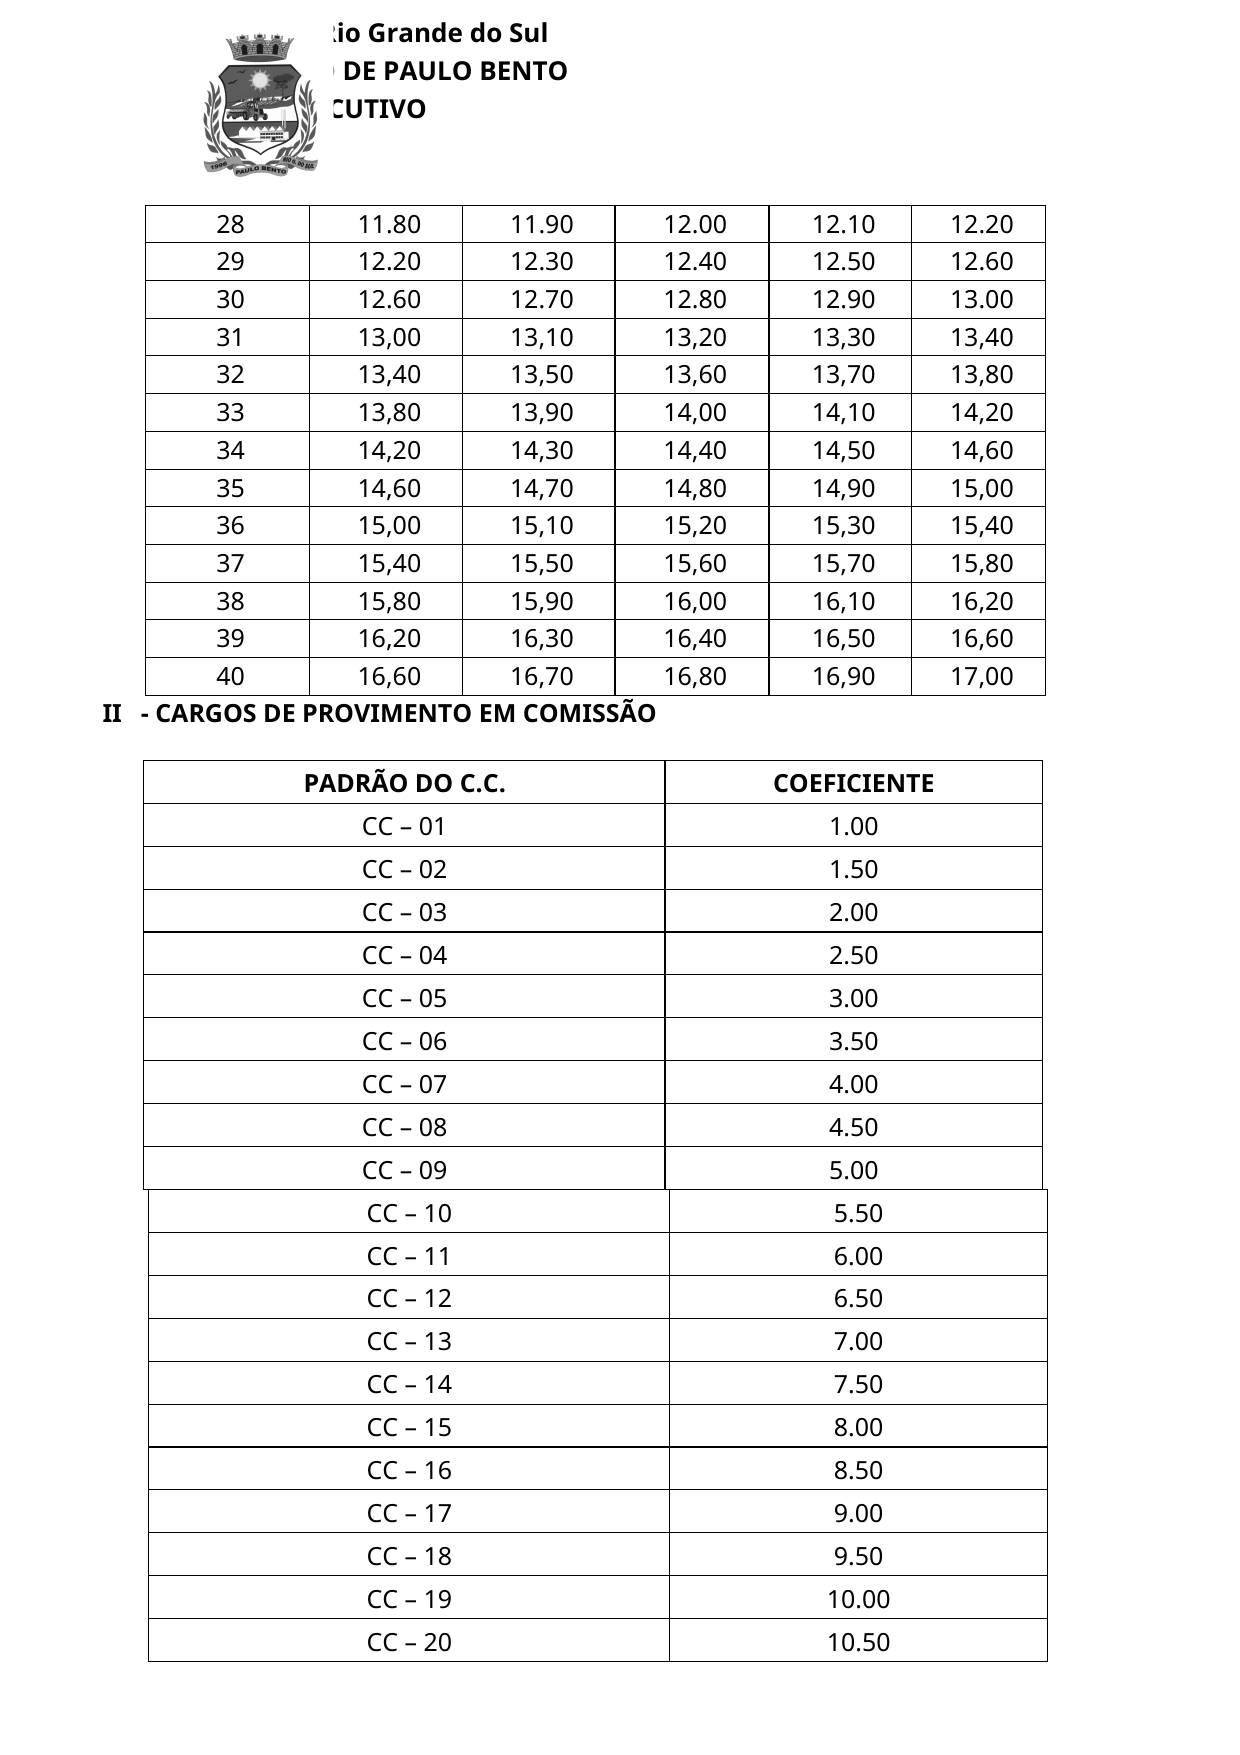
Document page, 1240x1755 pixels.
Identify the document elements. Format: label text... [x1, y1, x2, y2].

table_cell [141, 544, 145, 582]
table_cell 11.80 [310, 206, 462, 242]
table_cell 8.00 [670, 1405, 1047, 1446]
table_cell 12.70 [463, 281, 614, 318]
table_cell [141, 469, 145, 506]
table_cell 13,30 [770, 319, 911, 355]
table_cell [144, 1618, 148, 1661]
table_cell 14,70 [463, 470, 614, 506]
table_cell [1043, 1146, 1047, 1189]
table_cell 37 [146, 545, 309, 582]
table_cell 12.30 [463, 243, 614, 280]
table_cell 39 [146, 620, 309, 657]
table_header PADRÃO DO C.C. [144, 761, 664, 803]
table_cell [144, 1232, 148, 1275]
table_cell 16,90 [770, 658, 911, 695]
table_cell 15,10 [463, 507, 614, 544]
table_cell 2.00 [666, 890, 1042, 931]
table_cell CC – 01 [144, 804, 664, 846]
table_cell [141, 619, 145, 657]
table_cell 12.10 [770, 206, 911, 242]
table_cell 12.40 [616, 243, 768, 280]
table_cell 13,50 [463, 356, 614, 393]
table_cell 12.80 [616, 281, 768, 318]
table_cell 29 [146, 243, 309, 280]
table_cell 15,50 [463, 545, 614, 582]
table_cell 1.50 [666, 847, 1042, 888]
table_cell 34 [146, 432, 309, 468]
table_cell 16,40 [616, 620, 768, 657]
table_cell 12.20 [912, 206, 1045, 242]
table_cell CC – 04 [144, 933, 664, 974]
table_cell CC – 20 [149, 1619, 669, 1661]
table_cell 11.90 [463, 206, 614, 242]
table_cell [141, 431, 145, 468]
table_cell 6.50 [670, 1276, 1047, 1318]
table_cell 16,60 [912, 620, 1045, 657]
table_cell 15,90 [463, 583, 614, 619]
table_cell 15,40 [912, 507, 1045, 544]
table_cell [141, 657, 145, 695]
table_cell 7.50 [670, 1362, 1047, 1403]
table_cell 14,60 [912, 432, 1045, 468]
table_cell [1043, 974, 1047, 1017]
table_cell 35 [146, 470, 309, 506]
table_cell CC – 09 [144, 1147, 664, 1189]
table_cell 12.60 [912, 243, 1045, 280]
table_cell 3.50 [666, 1018, 1042, 1060]
table_cell 15,00 [310, 507, 462, 544]
table_cell 4.50 [666, 1104, 1042, 1146]
table_cell [141, 242, 145, 280]
table_cell 12.50 [770, 243, 911, 280]
table_cell 15,60 [616, 545, 768, 582]
table_cell [1043, 1017, 1047, 1060]
table_cell 31 [146, 319, 309, 355]
table_cell 14,30 [463, 432, 614, 468]
table_cell [1043, 1060, 1047, 1103]
table_cell 15,00 [912, 470, 1045, 506]
table_cell 14,10 [770, 394, 911, 431]
table_cell 5.50 [670, 1190, 1047, 1232]
table_cell CC – 06 [144, 1018, 664, 1060]
table_cell 28 [146, 206, 309, 242]
table_cell 16,50 [770, 620, 911, 657]
table_cell [141, 318, 145, 355]
table_cell 13,40 [912, 319, 1045, 355]
table_cell 15,80 [310, 583, 462, 619]
table_cell 15,30 [770, 507, 911, 544]
table_cell 14,40 [616, 432, 768, 468]
table_cell CC – 12 [149, 1276, 669, 1318]
table_cell 15,40 [310, 545, 462, 582]
table_cell 16,10 [770, 583, 911, 619]
table_cell [144, 1275, 148, 1318]
table_cell 16,00 [616, 583, 768, 619]
table_cell 16,20 [310, 620, 462, 657]
table_cell 13,80 [310, 394, 462, 431]
table_cell [144, 1446, 148, 1489]
table_cell 36 [146, 507, 309, 544]
table_cell 16,60 [310, 658, 462, 695]
table_cell 14,00 [616, 394, 768, 431]
table_cell 1.00 [666, 804, 1042, 846]
table_cell CC – 11 [149, 1233, 669, 1275]
table_cell [141, 393, 145, 431]
table_cell 12.60 [310, 281, 462, 318]
table_cell CC – 18 [149, 1533, 669, 1575]
table_cell [144, 1318, 148, 1361]
table_cell [144, 1532, 148, 1575]
table_cell 12.90 [770, 281, 911, 318]
table_cell 3.00 [666, 975, 1042, 1017]
table_cell 15,80 [912, 545, 1045, 582]
table_cell [144, 1575, 148, 1618]
table_cell 5.00 [666, 1147, 1042, 1189]
table_cell 38 [146, 583, 309, 619]
table_cell [141, 205, 145, 242]
table_cell 14,20 [310, 432, 462, 468]
table_cell 8.50 [670, 1448, 1047, 1489]
table_cell CC – 05 [144, 975, 664, 1017]
table_cell CC – 14 [149, 1362, 669, 1403]
table_cell 9.00 [670, 1490, 1047, 1532]
table_cell [141, 355, 145, 393]
table_cell 6.00 [670, 1233, 1047, 1275]
table_header COEFICIENTE [666, 761, 1042, 803]
table_cell 13,20 [616, 319, 768, 355]
table_cell CC – 13 [149, 1319, 669, 1361]
table_cell 40 [146, 658, 309, 695]
table_cell 14,80 [616, 470, 768, 506]
table_cell 10.50 [670, 1619, 1047, 1661]
table_cell 14,90 [770, 470, 911, 506]
table_cell 32 [146, 356, 309, 393]
table_cell 13,90 [463, 394, 614, 431]
table_cell 13,60 [616, 356, 768, 393]
table_cell 13,10 [463, 319, 614, 355]
table_cell [1043, 931, 1047, 974]
table_cell [1043, 889, 1047, 931]
table_cell [144, 1489, 148, 1532]
table_cell CC – 16 [149, 1448, 669, 1489]
table_cell 4.00 [666, 1061, 1042, 1103]
table_cell [141, 506, 145, 544]
table_cell 2.50 [666, 933, 1042, 974]
table_cell CC – 10 [149, 1190, 669, 1232]
table_cell 13,80 [912, 356, 1045, 393]
table_header [1043, 760, 1047, 803]
table_cell [144, 1190, 148, 1232]
table_cell 13,70 [770, 356, 911, 393]
table_cell 16,30 [463, 620, 614, 657]
table_cell [1043, 846, 1047, 888]
table_cell CC – 17 [149, 1490, 669, 1532]
table_cell CC – 03 [144, 890, 664, 931]
table_cell 16,20 [912, 583, 1045, 619]
table_cell CC – 02 [144, 847, 664, 888]
table_cell CC – 07 [144, 1061, 664, 1103]
table_cell CC – 08 [144, 1104, 664, 1146]
table_cell CC – 15 [149, 1405, 669, 1446]
table_cell 13.00 [912, 281, 1045, 318]
table_cell [144, 1404, 148, 1446]
table_cell [1043, 1103, 1047, 1146]
table_cell [141, 582, 145, 619]
table_cell 13,40 [310, 356, 462, 393]
table_cell 30 [146, 281, 309, 318]
table_cell 12.00 [616, 206, 768, 242]
table_cell [141, 280, 145, 318]
table_cell 16,70 [463, 658, 614, 695]
table_cell 14,50 [770, 432, 911, 468]
table_cell [1043, 803, 1047, 846]
table_cell 7.00 [670, 1319, 1047, 1361]
table_cell 9.50 [670, 1533, 1047, 1575]
table_cell [144, 1361, 148, 1403]
table_cell 33 [146, 394, 309, 431]
list - CARGOS DE PROVIMENTO EM COMISSÃO [102, 696, 1122, 730]
table_cell 15,70 [770, 545, 911, 582]
table_cell 15,20 [616, 507, 768, 544]
table_cell 14,20 [912, 394, 1045, 431]
table_cell 12.20 [310, 243, 462, 280]
table_cell 16,80 [616, 658, 768, 695]
table_cell 13,00 [310, 319, 462, 355]
table_cell 14,60 [310, 470, 462, 506]
table_cell 10.00 [670, 1576, 1047, 1618]
table_cell CC – 19 [149, 1576, 669, 1618]
table_cell 17,00 [912, 658, 1045, 695]
